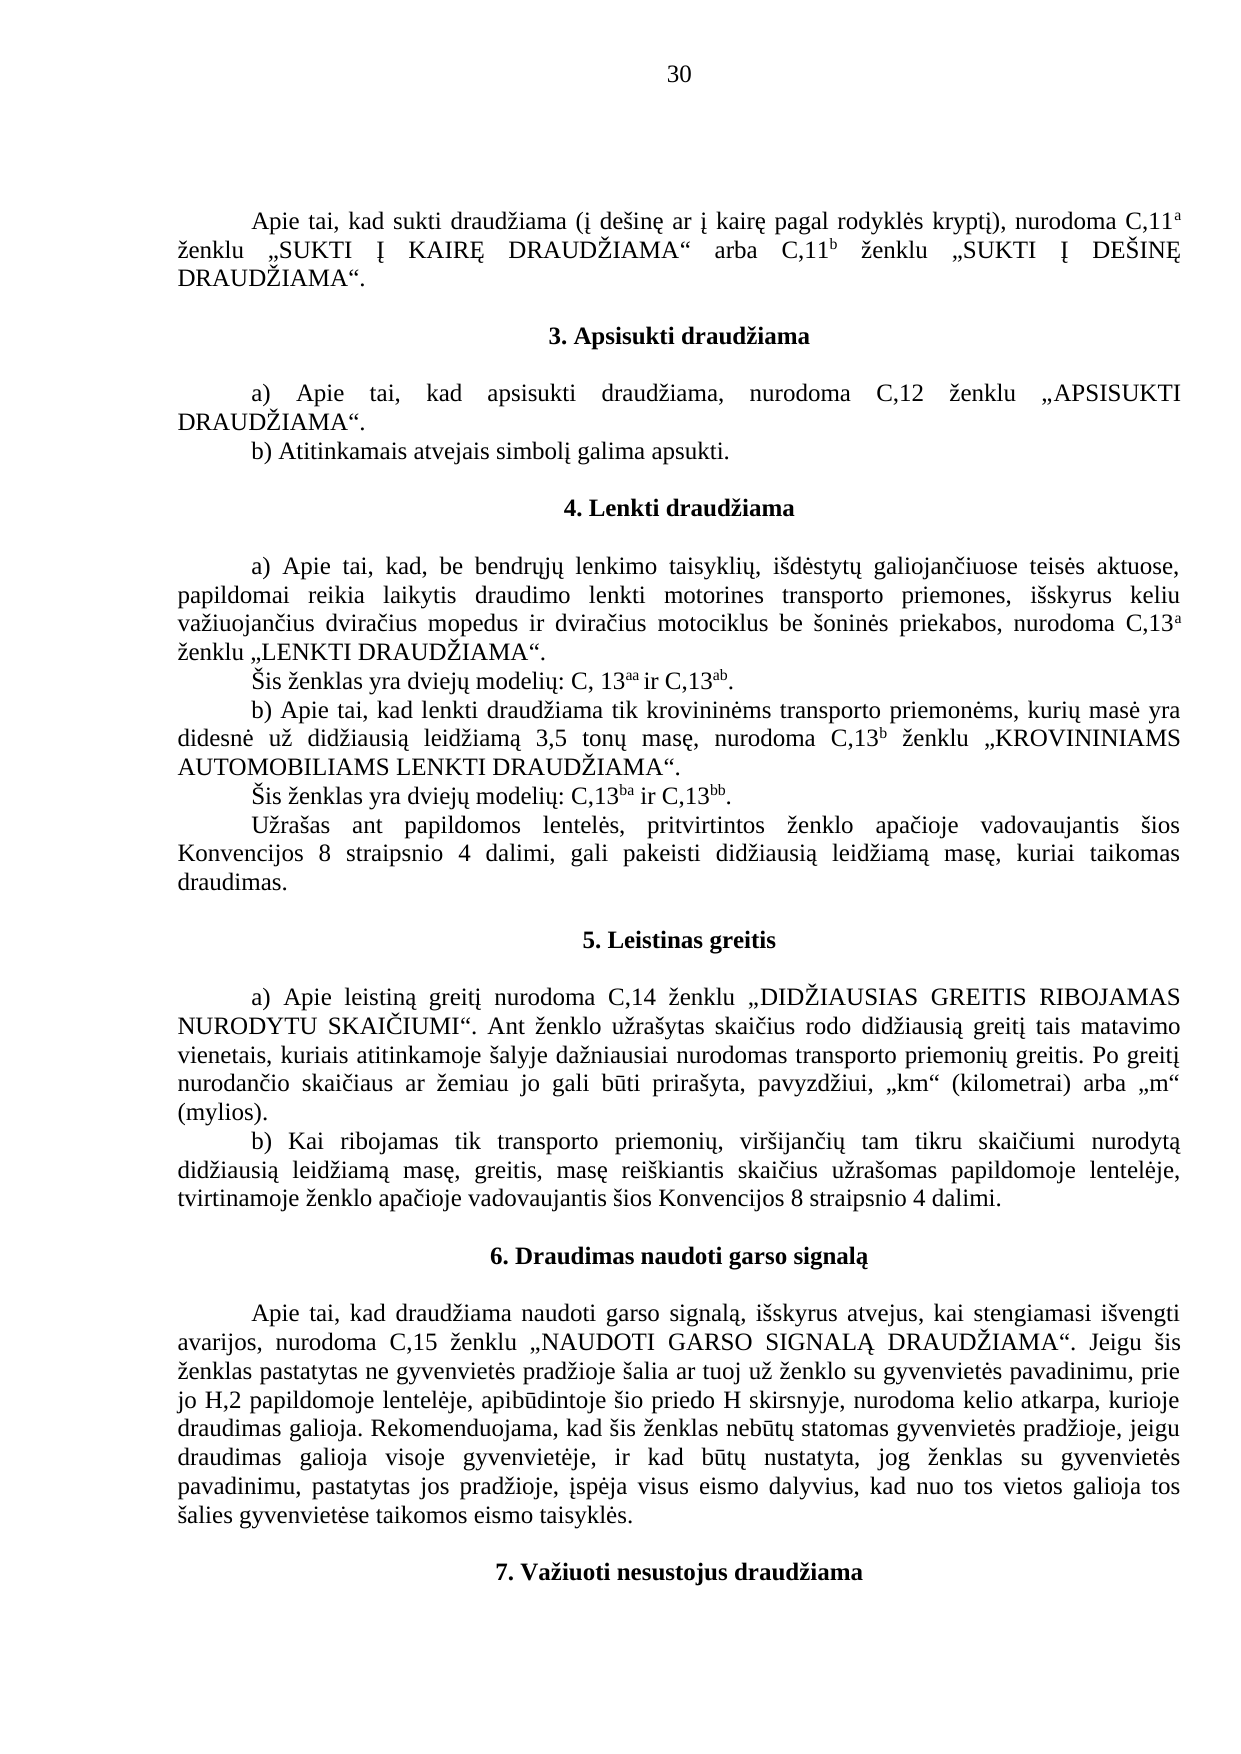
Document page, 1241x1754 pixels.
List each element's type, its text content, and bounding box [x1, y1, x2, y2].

text 5. Leistinas greitis [177, 925, 1181, 953]
text b) Apie tai, kad lenkti draudžiama tik krovininėms transporto priemonėms, kurių masė yra didesnė už didžiausią leidžiamą 3,5 tonų masę, nurodoma C,13b ženklu „Krovininiams automobiliams lenkti draudžiama“. [177, 695, 1181, 781]
text a) Apie leistiną greitį nurodoma C,14 ženklu „Didžiausias greitis ribojamas nurodytu skaičiumi“. Ant ženklo užrašytas skaičius rodo didžiausią greitį tais matavimo vienetais, kuriais atitinkamoje šalyje dažniausiai nurodomas transporto priemonių greitis. Po greitį nurodančio skaičiaus ar žemiau jo gali būti prirašyta, pavyzdžiui, „km“ (kilometrai) arba „m“ (mylios). [177, 982, 1181, 1126]
text 3. Apsisukti draudžiama [177, 321, 1181, 350]
text Apie tai, kad sukti draudžiama (į dešinę ar į kairę pagal rodyklės kryptį), nurodoma C,11a ženklu „Sukti į kairę draudžiama“ arba C,11b ženklu „Sukti į dešinę draudžiama“. [177, 206, 1181, 292]
text b) Atitinkamais atvejais simbolį galima apsukti. [177, 436, 1181, 465]
text a) Apie tai, kad, be bendrųjų lenkimo taisyklių, išdėstytų galiojančiuose teisės aktuose, papildomai reikia laikytis draudimo lenkti motorines transporto priemones, išskyrus keliu važiuojančius dviračius mopedus ir dviračius motociklus be šoninės priekabos, nurodoma C,13a ženklu „Lenkti draudžiama“. [177, 551, 1181, 666]
text 7. Važiuoti nesustojus draudžiama [177, 1557, 1181, 1586]
text Šis ženklas yra dviejų modelių: C, 13aa ir C,13ab. [177, 666, 1181, 695]
text Šis ženklas yra dviejų modelių: C,13ba ir C,13bb. [177, 781, 1181, 810]
text Apie tai, kad draudžiama naudoti garso signalą, išskyrus atvejus, kai stengiamasi išvengti avarijos, nurodoma C,15 ženklu „Naudoti garso signalą draudžiama“. Jeigu šis ženklas pastatytas ne gyvenvietės pradžioje šalia ar tuoj už ženklo su gyvenvietės pavadinimu, prie jo H,2 papildomoje lentelėje, apibūdintoje šio priedo H skirsnyje, nurodoma kelio atkarpa, kurioje draudimas galioja. Rekomenduojama, kad šis ženklas nebūtų statomas gyvenvietės pradžioje, jeigu draudimas galioja visoje gyvenvietėje, ir kad būtų nustatyta, jog ženklas su gyvenvietės pavadinimu, pastatytas jos pradžioje, įspėja visus eismo dalyvius, kad nuo tos vietos galioja tos šalies gyvenvietėse taikomos eismo taisyklės. [177, 1298, 1181, 1528]
text 6. Draudimas naudoti garso signalą [177, 1241, 1181, 1270]
text b) Kai ribojamas tik transporto priemonių, viršijančių tam tikru skaičiumi nurodytą didžiausią leidžiamą masę, greitis, masę reiškiantis skaičius užrašomas papildomoje lentelėje, tvirtinamoje ženklo apačioje vadovaujantis šios Konvencijos 8 straipsnio 4 dalimi. [177, 1126, 1181, 1212]
text a) Apie tai, kad apsisukti draudžiama, nurodoma C,12 ženklu „Apsisukti draudžiama“. [177, 378, 1181, 436]
text Užrašas ant papildomos lentelės, pritvirtintos ženklo apačioje vadovaujantis šios Konvencijos 8 straipsnio 4 dalimi, gali pakeisti didžiausią leidžiamą masę, kuriai taikomas draudimas. [177, 810, 1181, 896]
text 4. Lenkti draudžiama [177, 493, 1181, 522]
